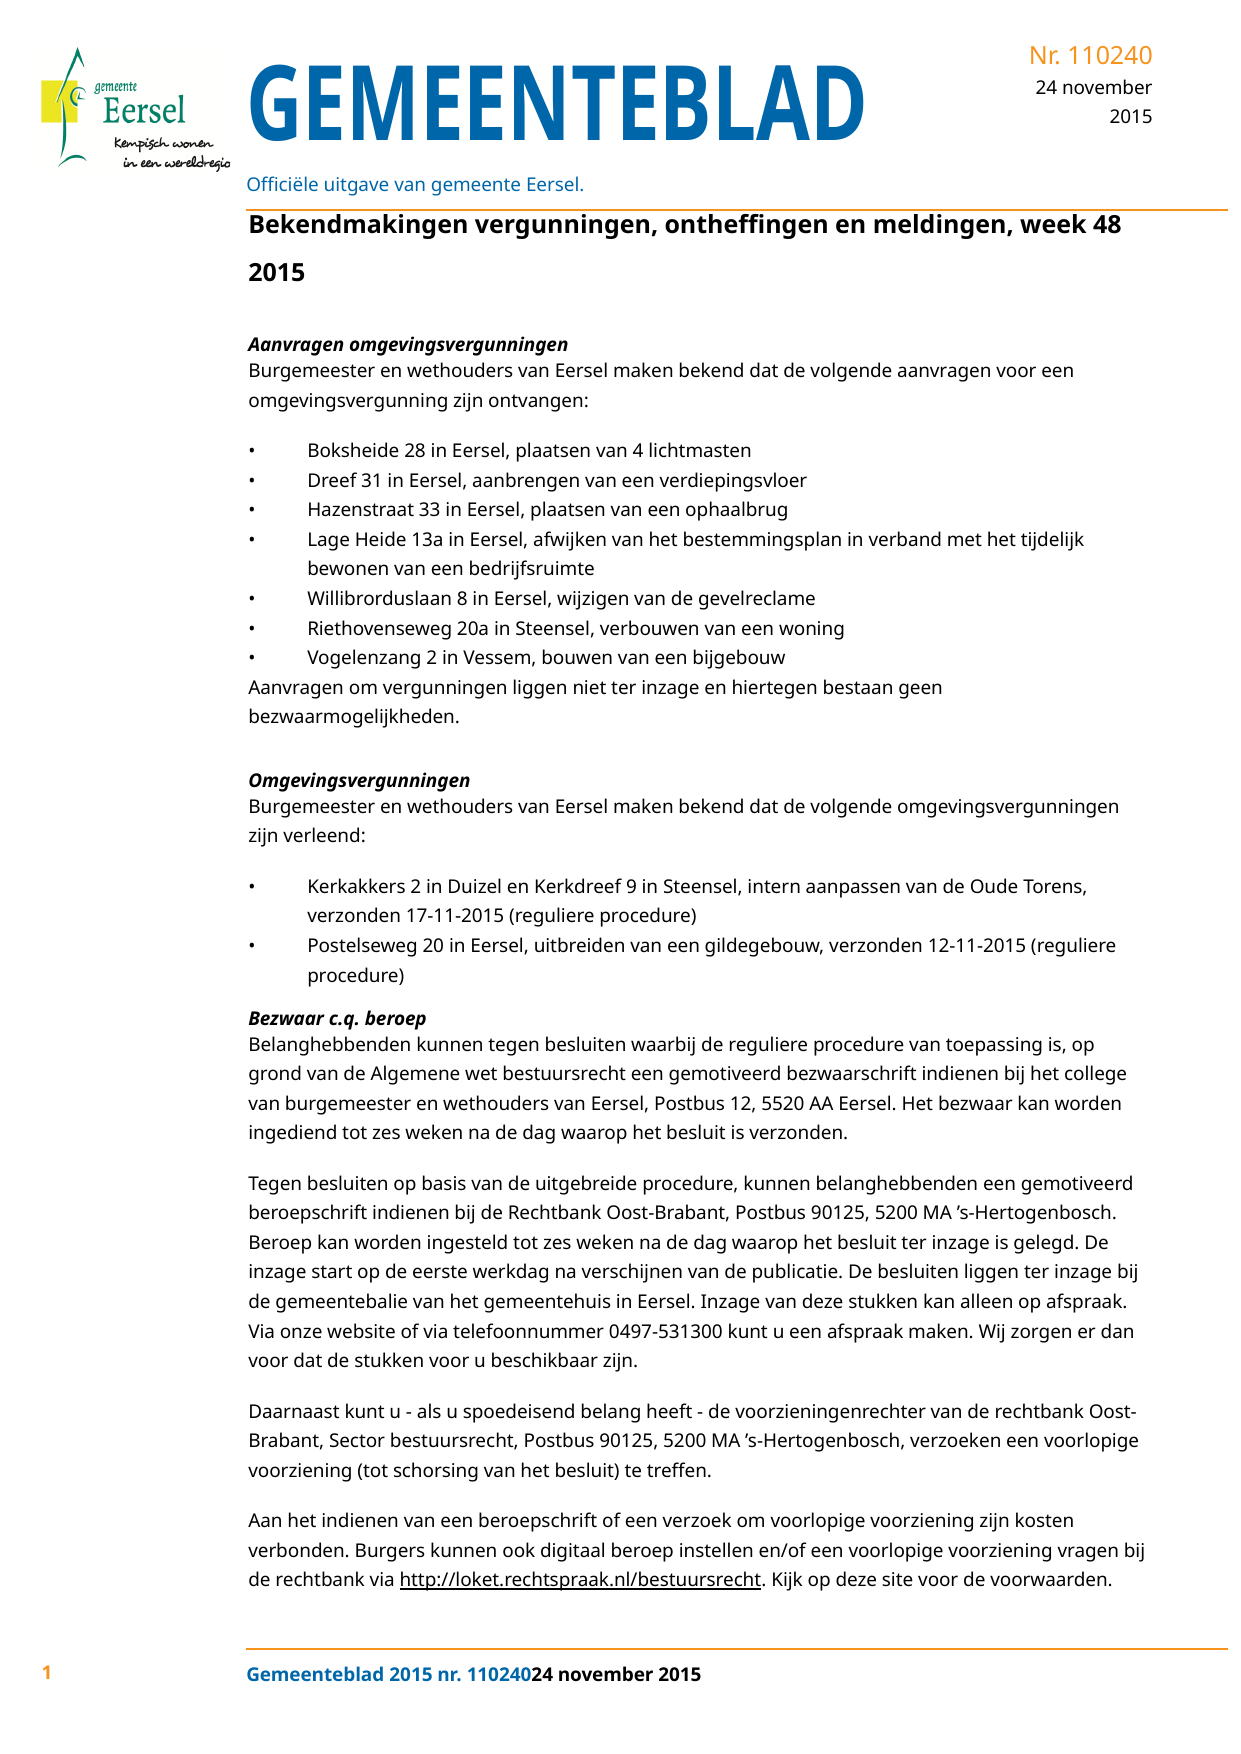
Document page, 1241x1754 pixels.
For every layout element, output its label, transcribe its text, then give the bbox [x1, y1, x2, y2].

text Burgemeester en wethouders van Eersel maken bekend dat de volgende omgevingsvergunningen zijn verleend: [248, 793, 1152, 848]
text Daarnaast kunt u - als u spoedeisend belang heeft - de voorzieningenrechter van de rechtbank Oost-Brabant, Sector bestuursrecht, Postbus 90125, 5200 MA ’s-Hertogenbosch, verzoeken een voorlopige voorziening (tot schorsing van het besluit) te treffen. [248, 1398, 1152, 1483]
text Aan het indienen van een beroepschrift of een verzoek om voorlopige voorziening zijn kosten verbonden. Burgers kunnen ook digitaal beroep instellen en/of een voorlopige voorziening vragen bij de rechtbank via http://loket.rechtspraak.nl/bestuursrecht. Kijk op deze site voor de voorwaarden. [248, 1507, 1152, 1592]
text Bekendmakingen vergunningen, ontheffingen en meldingen, week 48 2015 [248, 211, 1152, 288]
list Hazenstraat 33 in Eersel, plaatsen van een ophaalbrug [248, 496, 1152, 522]
list Dreef 31 in Eersel, aanbrengen van een verdiepingsvloer [248, 467, 1152, 492]
list Boksheide 28 in Eersel, plaatsen van 4 lichtmasten [248, 437, 1152, 463]
list Postelseweg 20 in Eersel, uitbreiden van een gildegebouw, verzonden 12-11-2015 (reguliere procedure) [248, 932, 1152, 988]
text Bezwaar c.q. beroep [248, 1005, 1152, 1031]
text Aanvragen omgevingsvergunningen [248, 331, 1152, 357]
list Riethovenseweg 20a in Steensel, verbouwen van een woning [248, 615, 1152, 640]
text Omgevingsvergunningen [248, 767, 1152, 793]
text Belanghebbenden kunnen tegen besluiten waarbij de reguliere procedure van toepassing is, op grond van de Algemene wet bestuursrecht een gemotiveerd bezwaarschrift indienen bij het college van burgemeester en wethouders van Eersel, Postbus 12, 5520 AA Eersel. Het bezwaar kan worden ingediend tot zes weken na de dag waarop het besluit is verzonden. [248, 1031, 1152, 1145]
list Vogelenzang 2 in Vessem, bouwen van een bijgebouw [248, 644, 1152, 670]
text Aanvragen om vergunningen liggen niet ter inzage en hiertegen bestaan geen bezwaarmogelijkheden. [248, 674, 1152, 729]
text Tegen besluiten op basis van de uitgebreide procedure, kunnen belanghebbenden een gemotiveerd beroepschrift indienen bij de Rechtbank Oost-Brabant, Postbus 90125, 5200 MA ’s-Hertogenbosch. Beroep kan worden ingesteld tot zes weken na de dag waarop het besluit ter inzage is gelegd. De inzage start op de eerste werkdag na verschijnen van de publicatie. De besluiten liggen ter inzage bij de gemeentebalie van het gemeentehuis in Eersel. Inzage van deze stukken kan alleen op afspraak. Via onze website of via telefoonnummer 0497-531300 kunt u een afspraak maken. Wij zorgen er dan voor dat de stukken voor u beschikbaar zijn. [248, 1170, 1152, 1373]
text Burgemeester en wethouders van Eersel maken bekend dat de volgende aanvragen voor een omgevingsvergunning zijn ontvangen: [248, 357, 1152, 412]
list Willibrorduslaan 8 in Eersel, wijzigen van de gevelreclame [248, 585, 1152, 611]
list Kerkakkers 2 in Duizel en Kerkdreef 9 in Steensel, intern aanpassen van de Oude Torens, verzonden 17-11-2015 (reguliere procedure) [248, 873, 1152, 928]
picture [41, 47, 231, 172]
list Lage Heide 13a in Eersel, afwijken van het bestemmingsplan in verband met het tijdelijk bewonen van een bedrijfsruimte [248, 526, 1152, 581]
